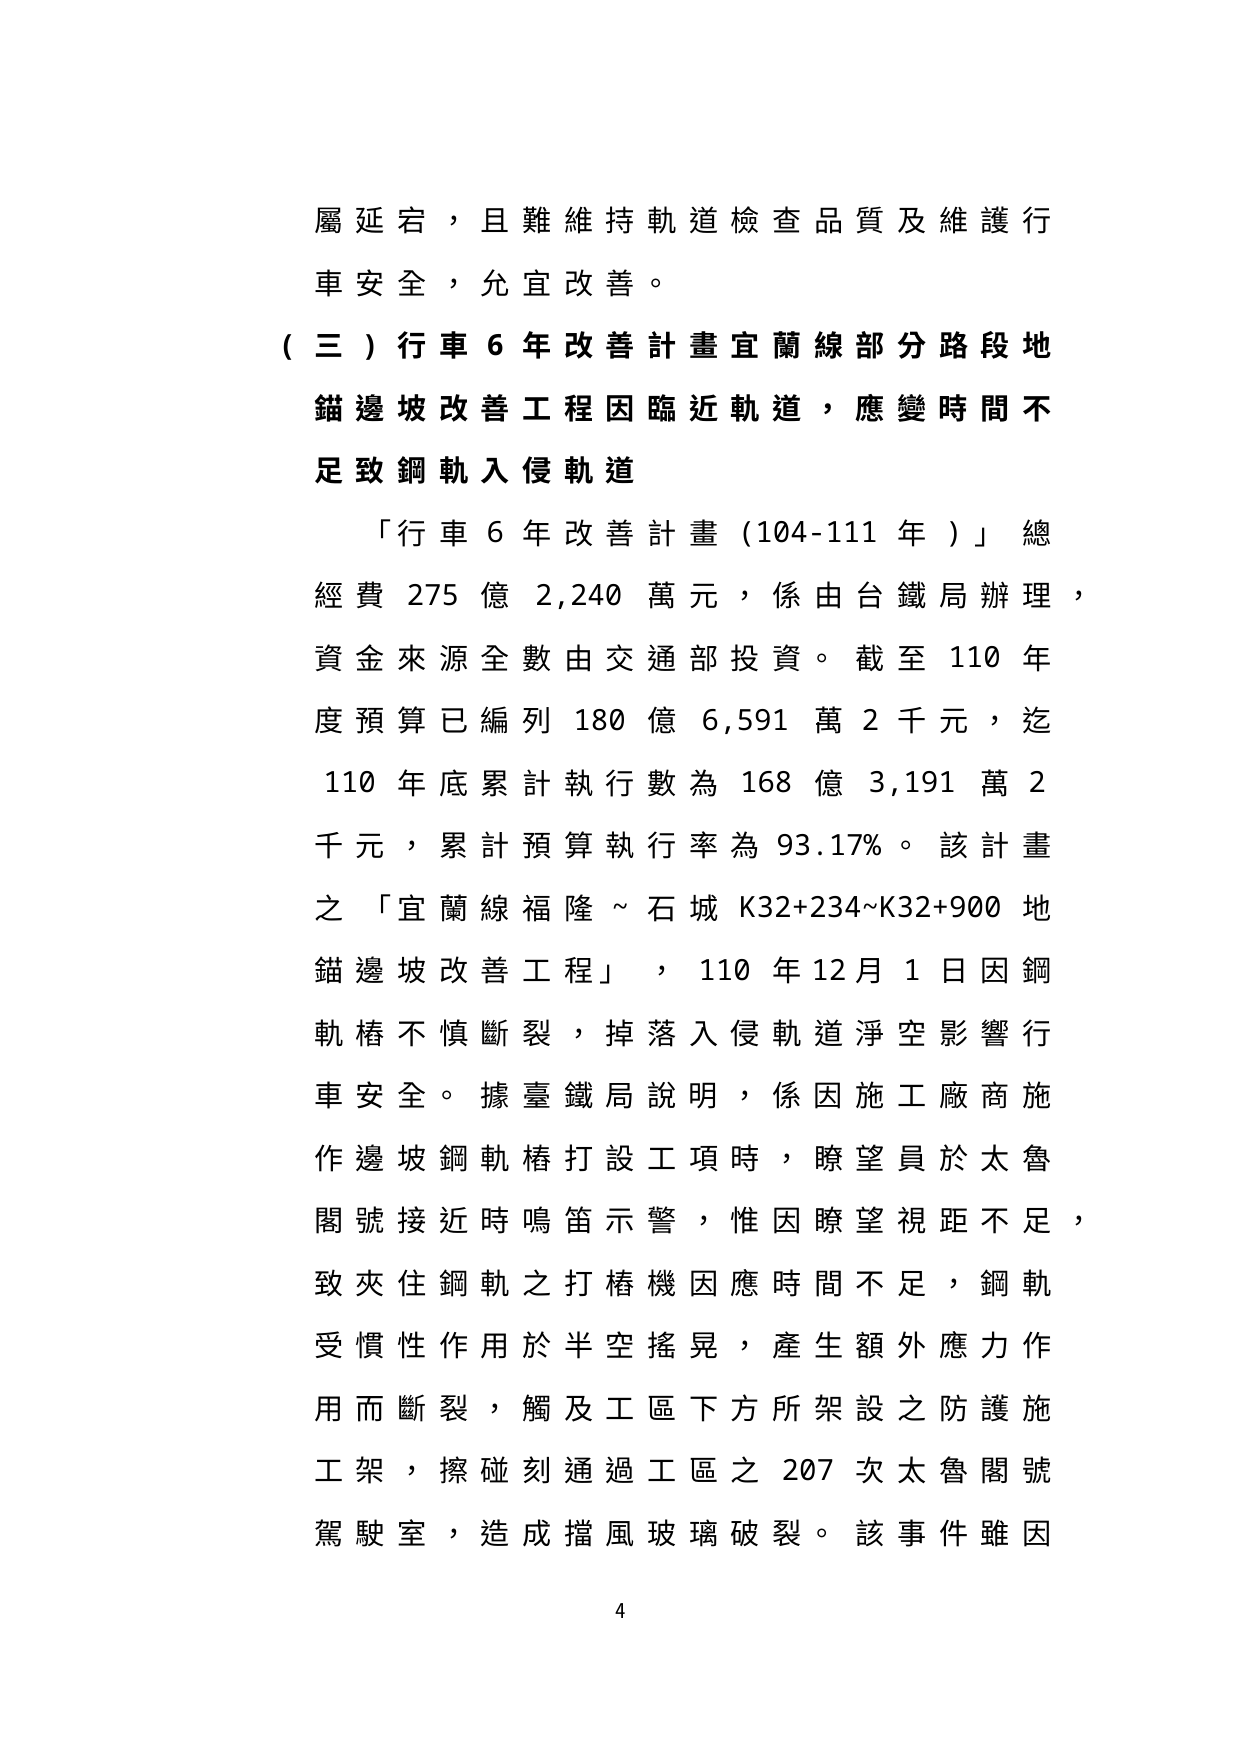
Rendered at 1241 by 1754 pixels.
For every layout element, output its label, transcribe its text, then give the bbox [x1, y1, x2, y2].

text 屬延宕，且難維持軌道檢查品質及維護行車安全，允宜改善。 [271, 177, 1058, 302]
text 「行車6年改善計畫(104-111年)」總經費275億2,240萬元，係由台鐵局辦理，資金來源全數由交通部投資。截至110年度預算已編列180億6,591萬2千元，迄110年底累計執行數為168億3,191萬2千元，累計預算執行率為93.17%。該計畫之「宜蘭線福隆~石城K32+234~K32+900地錨邊坡改善工程」，110年12月1日因鋼軌樁不慎斷裂，掉落入侵軌道淨空影響行車安全。據臺鐵局說明，係因施工廠商施作邊坡鋼軌樁打設工項時，瞭望員於太魯閣號接近時鳴笛示警，惟因瞭望視距不足，致夾住鋼軌之打樁機因應時間不足，鋼軌受慣性作用於半空搖晃，產生額外應力作用而斷裂，觸及工區下方所架設之防護施工架，擦碰刻通過工區之207次太魯閣號駕駛室，造成擋風玻璃破裂。該事件雖因列車停止無人員傷亡，惟基於該工程臨近軌道，若發生意外將嚴重危及軌道運行列車，允宜落實執行安全防護措施，俾強化公共安全。 [271, 490, 1058, 1552]
text (三)行車6年改善計畫宜蘭線部分路段地錨邊坡改善工程因臨近軌道，應變時間不足致鋼軌入侵軌道 [242, 302, 1058, 490]
